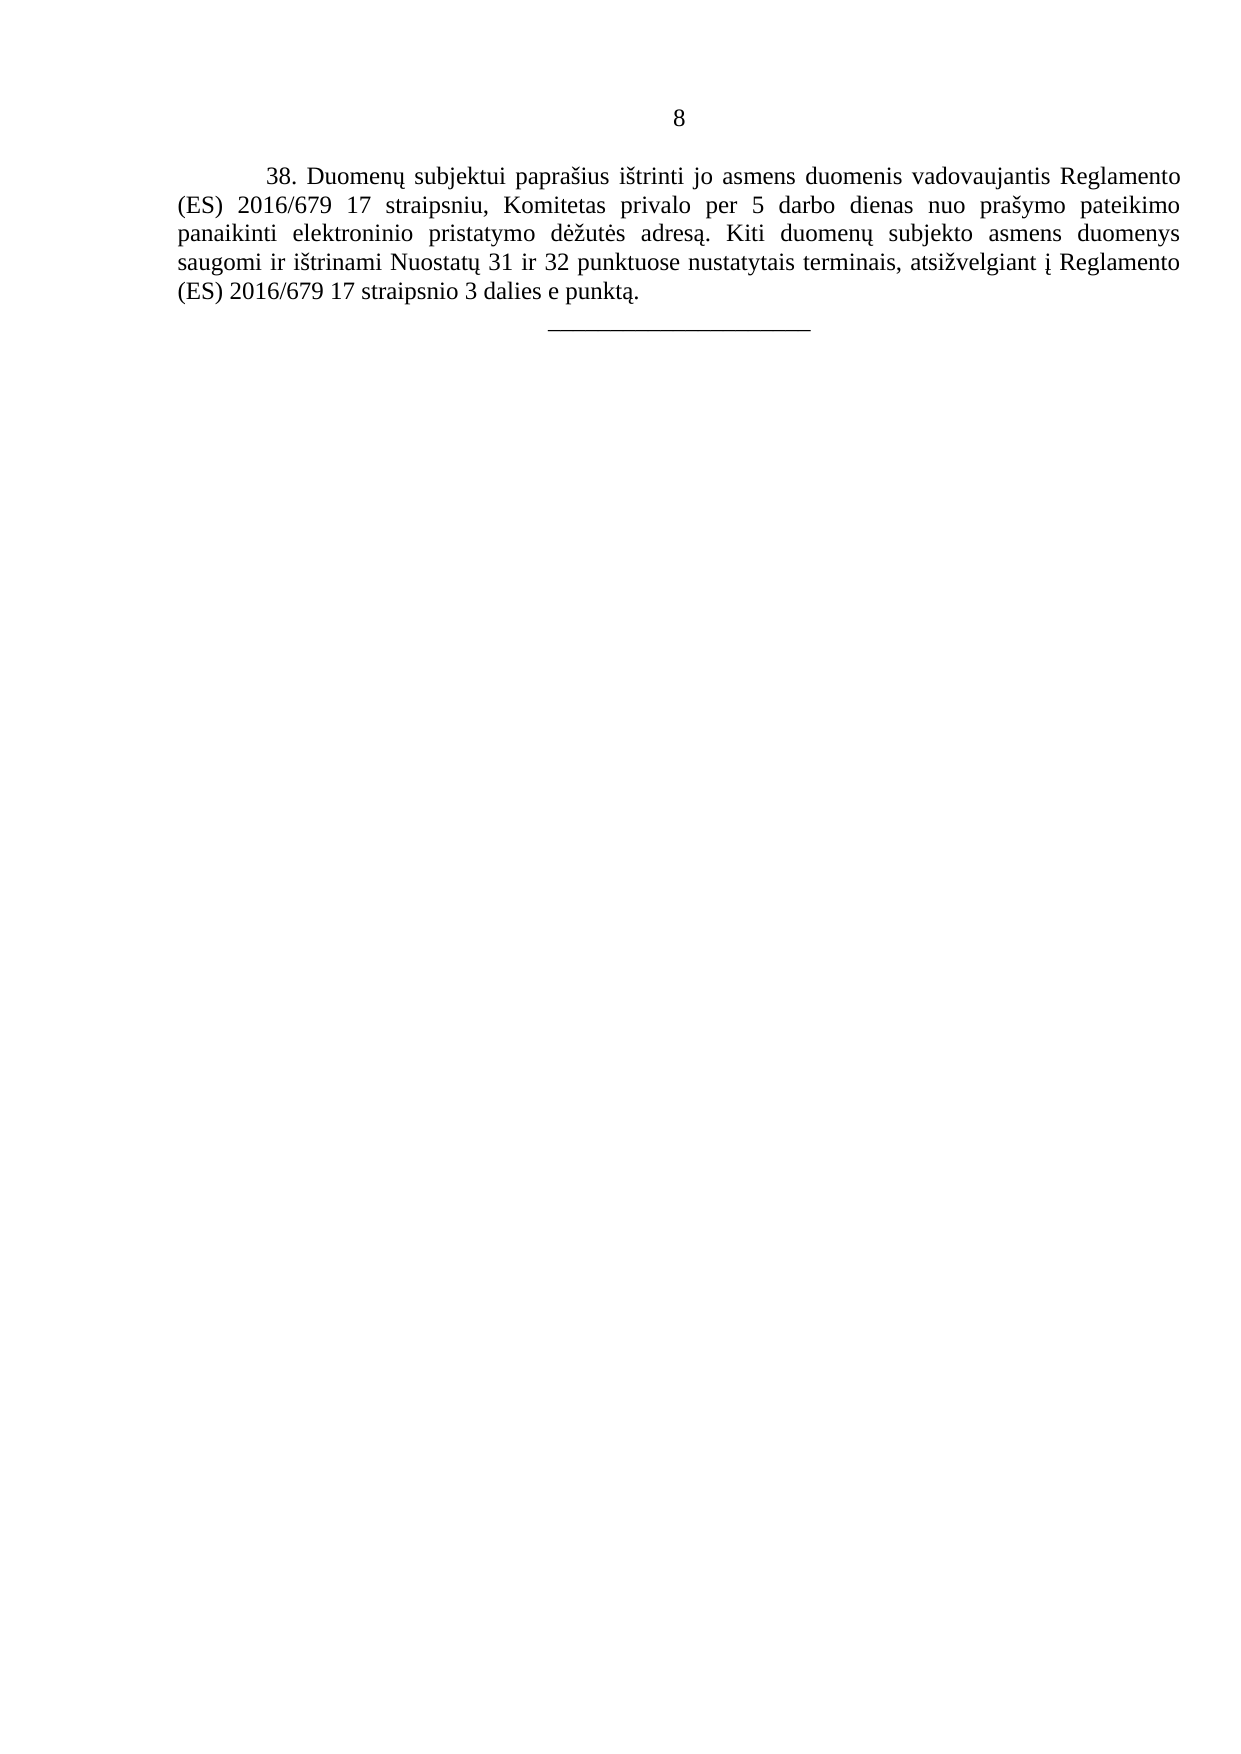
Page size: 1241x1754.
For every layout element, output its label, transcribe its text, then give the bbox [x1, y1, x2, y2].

text 38. Duomenų subjektui paprašius ištrinti jo asmens duomenis vadovaujantis Reglamento (ES) 2016/679 17 straipsniu, Komitetas privalo per 5 darbo dienas nuo prašymo pateikimo panaikinti elektroninio pristatymo dėžutės adresą. Kiti duomenų subjekto asmens duomenys saugomi ir ištrinami Nuostatų 31 ir 32 punktuose nustatytais terminais, atsižvelgiant į Reglamento (ES) 2016/679 17 straipsnio 3 dalies e punktą. [177, 161, 1181, 305]
text _____________________ [177, 305, 1181, 333]
